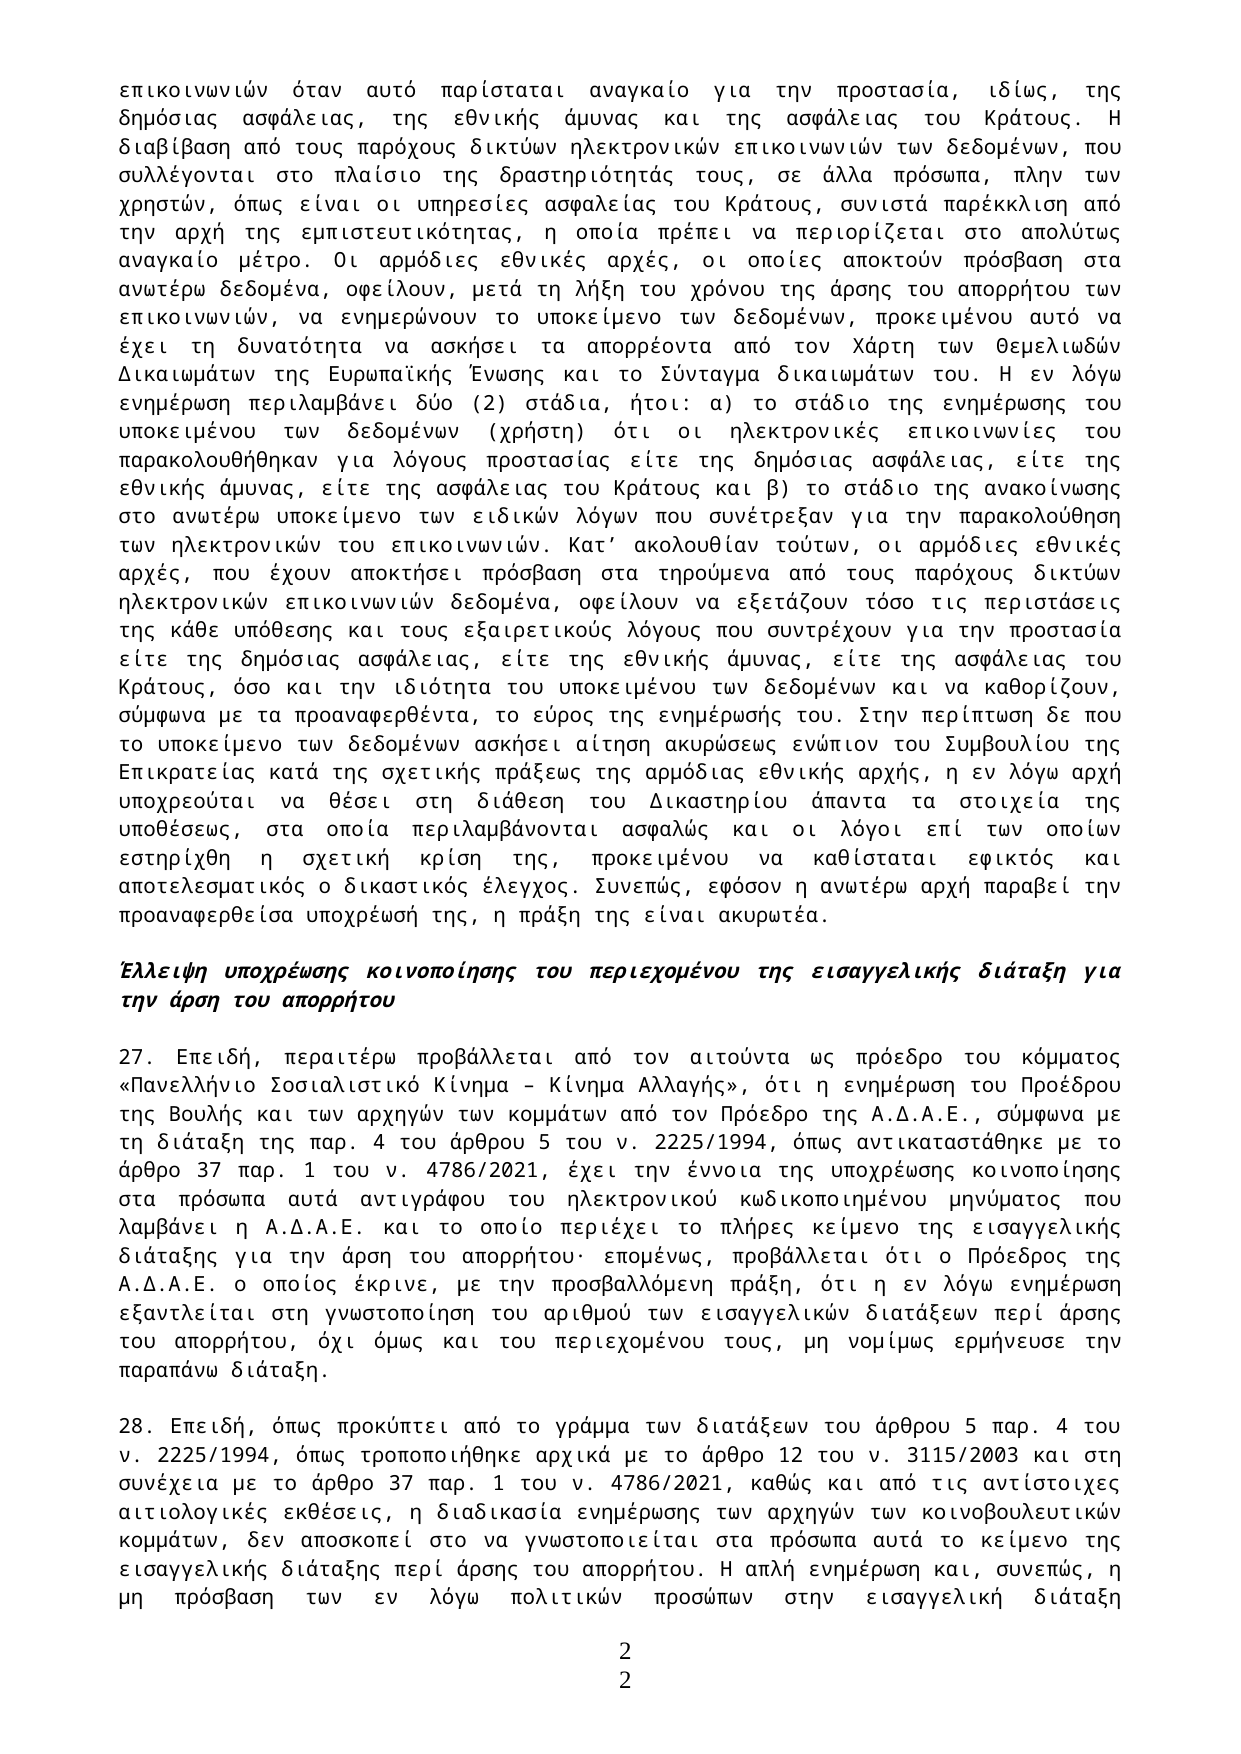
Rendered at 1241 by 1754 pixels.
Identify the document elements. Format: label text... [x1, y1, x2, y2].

text 28. Επειδή, όπως προκύπτει από το γράμμα των διατάξεων του άρθρου 5 παρ. 4 του ν. 2225/1994, όπως τροποποιήθηκε αρχικά με το άρθρο 12 του ν. 3115/2003 και στη συνέχεια με το άρθρο 37 παρ. 1 του ν. 4786/2021, καθώς και από τις αντίστοιχες αιτιολογικές εκθέσεις, η διαδικασία ενημέρωσης των αρχηγών των κοινοβουλευτικών κομμάτων, δεν αποσκοπεί στο να γνωστοποιείται στα πρόσωπα αυτά το κείμενο της εισαγγελικής διάταξης περί άρσης του απορρήτου. Η απλή ενημέρωση και, συνεπώς, η μη πρόσβαση των εν λόγω πολιτικών προσώπων στην εισαγγελική διάταξη [118, 1412, 1122, 1611]
text Έλλειψη υποχρέωσης κοινοποίησης του περιεχομένου της εισαγγελικής διάταξη για την άρση του απορρήτου [118, 957, 1122, 1013]
text 27. Επειδή, περαιτέρω προβάλλεται από τον αιτούντα ως πρόεδρο του κόμματος «Πανελλήνιο Σοσιαλιστικό Κίνημα – Κίνημα Αλλαγής», ότι η ενημέρωση του Προέδρου της Βουλής και των αρχηγών των κομμάτων από τον Πρόεδρο της Α.Δ.Α.Ε., σύμφωνα με τη διάταξη της παρ. 4 του άρθρου 5 του ν. 2225/1994, όπως αντικαταστάθηκε με το άρθρο 37 παρ. 1 του ν. 4786/2021, έχει την έννοια της υποχρέωσης κοινοποίησης στα πρόσωπα αυτά αντιγράφου του ηλεκτρονικού κωδικοποιημένου μηνύματος που λαμβάνει η Α.Δ.Α.Ε. και το οποίο περιέχει το πλήρες κείμενο της εισαγγελικής διάταξης για την άρση του απορρήτου· επομένως, προβάλλεται ότι ο Πρόεδρος της Α.Δ.Α.Ε. ο οποίος έκρινε, με την προσβαλλόμενη πράξη, ότι η εν λόγω ενημέρωση εξαντλείται στη γνωστοποίηση του αριθμού των εισαγγελικών διατάξεων περί άρσης του απορρήτου, όχι όμως και του περιεχομένου τους, μη νομίμως ερμήνευσε την παραπάνω διάταξη. [118, 1042, 1122, 1383]
text επικοινωνιών όταν αυτό παρίσταται αναγκαίο για την προστασία, ιδίως, της δημόσιας ασφάλειας, της εθνικής άμυνας και της ασφάλειας του Κράτους. Η διαβίβαση από τους παρόχους δικτύων ηλεκτρονικών επικοινωνιών των δεδομένων, που συλλέγονται στο πλαίσιο της δραστηριότητάς τους, σε άλλα πρόσωπα, πλην των χρηστών, όπως είναι οι υπηρεσίες ασφαλείας του Κράτους, συνιστά παρέκκλιση από την αρχή της εμπιστευτικότητας, η οποία πρέπει να περιορίζεται στο απολύτως αναγκαίο μέτρο. Οι αρμόδιες εθνικές αρχές, οι οποίες αποκτούν πρόσβαση στα ανωτέρω δεδομένα, οφείλουν, μετά τη λήξη του χρόνου της άρσης του απορρήτου των επικοινωνιών, να ενημερώνουν το υποκείμενο των δεδομένων, προκειμένου αυτό να έχει τη δυνατότητα να ασκήσει τα απορρέοντα από τον Χάρτη των Θεμελιωδών Δικαιωμάτων της Ευρωπαϊκής Ένωσης και το Σύνταγμα δικαιωμάτων του. Η εν λόγω ενημέρωση περιλαμβάνει δύο (2) στάδια, ήτοι: α) το στάδιο της ενημέρωσης του υποκειμένου των δεδομένων (χρήστη) ότι οι ηλεκτρονικές επικοινωνίες του παρακολουθήθηκαν για λόγους προστασίας είτε της δημόσιας ασφάλειας, είτε της εθνικής άμυνας, είτε της ασφάλειας του Κράτους και β) το στάδιο της ανακοίνωσης στο ανωτέρω υποκείμενο των ειδικών λόγων που συνέτρεξαν για την παρακολούθηση των ηλεκτρονικών του επικοινωνιών. Κατ’ ακολουθίαν τούτων, οι αρμόδιες εθνικές αρχές, που έχουν αποκτήσει πρόσβαση στα τηρούμενα από τους παρόχους δικτύων ηλεκτρονικών επικοινωνιών δεδομένα, οφείλουν να εξετάζουν τόσο τις περιστάσεις της κάθε υπόθεσης και τους εξαιρετικούς λόγους που συντρέχουν για την προστασία είτε της δημόσιας ασφάλειας, είτε της εθνικής άμυνας, είτε της ασφάλειας του Κράτους, όσο και την ιδιότητα του υποκειμένου των δεδομένων και να καθορίζουν, σύμφωνα με τα προαναφερθέντα, το εύρος της ενημέρωσής του. Στην περίπτωση δε που το υποκείμενο των δεδομένων ασκήσει αίτηση ακυρώσεως ενώπιον του Συμβουλίου της Επικρατείας κατά της σχετικής πράξεως της αρμόδιας εθνικής αρχής, η εν λόγω αρχή υποχρεούται να θέσει στη διάθεση του Δικαστηρίου άπαντα τα στοιχεία της υποθέσεως, στα οποία περιλαμβάνονται ασφαλώς και οι λόγοι επί των οποίων εστηρίχθη η σχετική κρίση της, προκειμένου να καθίσταται εφικτός και αποτελεσματικός ο δικαστικός έλεγχος. Συνεπώς, εφόσον η ανωτέρω αρχή παραβεί την προαναφερθείσα υποχρέωσή της, η πράξη της είναι ακυρωτέα. [118, 75, 1122, 928]
